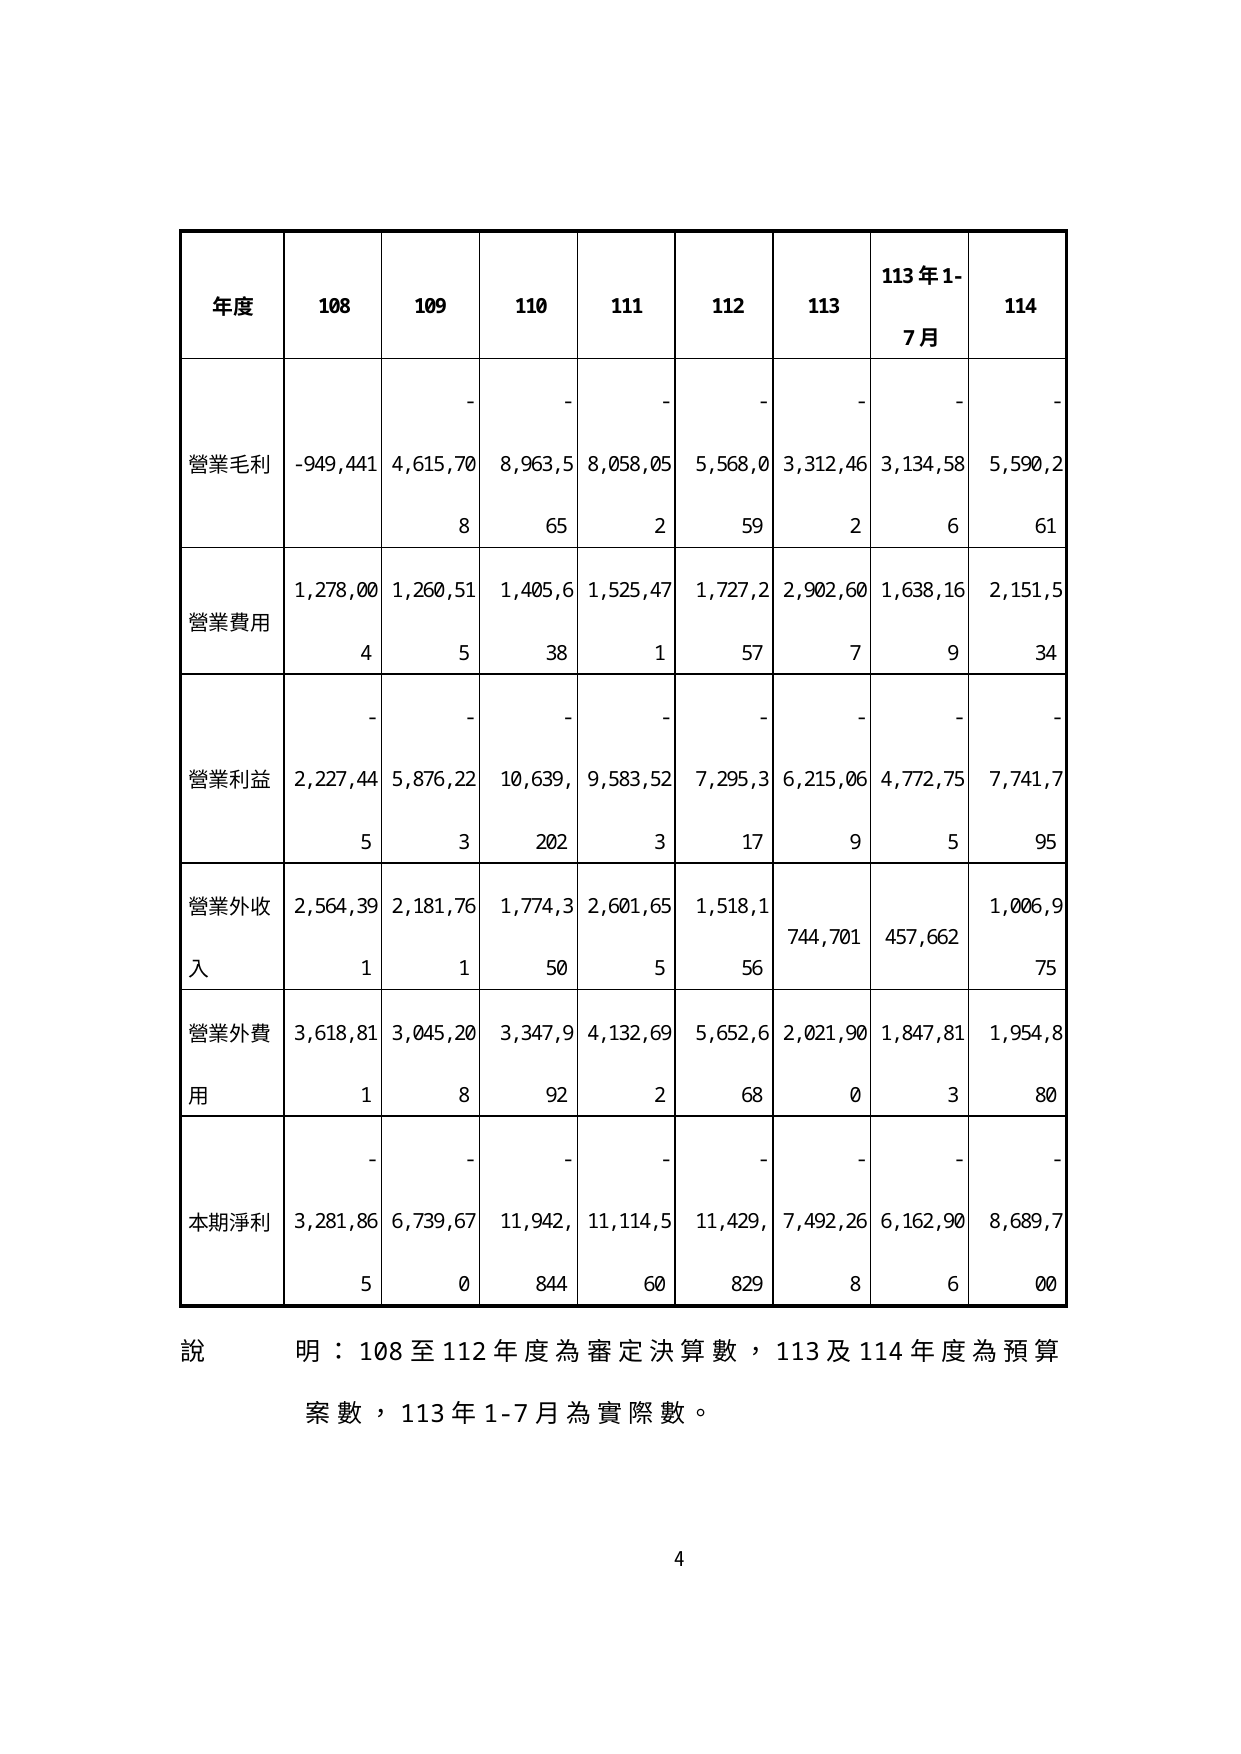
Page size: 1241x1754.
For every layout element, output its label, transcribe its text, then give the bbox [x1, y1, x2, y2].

table_cell -3,312,462 [774, 359, 870, 546]
table_cell -4,772,755 [871, 675, 968, 862]
table_cell 3,618,811 [285, 990, 381, 1115]
table_cell 1,774,350 [480, 864, 577, 989]
table_header 113 [774, 233, 870, 357]
table_cell 1,525,471 [578, 548, 674, 673]
table_cell 5,652,668 [676, 990, 772, 1115]
table_cell -3,281,865 [285, 1117, 381, 1304]
table_cell -9,583,523 [578, 675, 674, 862]
table_cell 457,662 [871, 864, 968, 989]
table_cell 1,954,880 [969, 990, 1065, 1115]
table_header 年度 [182, 233, 283, 357]
table_cell -8,058,052 [578, 359, 674, 546]
table_header 108 [285, 233, 381, 357]
table_header 110 [480, 233, 577, 357]
table_cell 2,564,391 [285, 864, 381, 989]
table_header 113年1-7月 [871, 233, 968, 357]
table_cell -10,639,202 [480, 675, 577, 862]
table_cell -11,429,829 [676, 1117, 772, 1304]
table_cell -11,942,844 [480, 1117, 577, 1304]
table_cell 1,278,004 [285, 548, 381, 673]
table_cell 1,405,638 [480, 548, 577, 673]
table_cell 1,638,169 [871, 548, 968, 673]
table_header 114 [969, 233, 1065, 357]
table_cell -6,215,069 [774, 675, 870, 862]
table_cell -11,114,560 [578, 1117, 674, 1304]
table_cell -6,162,906 [871, 1117, 968, 1304]
table_cell 營業外費用 [182, 990, 283, 1115]
table_cell 營業毛利 [182, 359, 283, 546]
table_cell -5,568,059 [676, 359, 772, 546]
table_cell 本期淨利 [182, 1117, 283, 1304]
text 說 明：108至112年度為審定決算數，113及114年度為預算案數，113年1-7月為實際數。 [177, 1307, 1063, 1432]
table_cell -5,876,223 [382, 675, 479, 862]
table_cell 2,902,607 [774, 548, 870, 673]
table_cell -7,295,317 [676, 675, 772, 862]
table_cell 1,518,156 [676, 864, 772, 989]
table_cell -7,741,795 [969, 675, 1065, 862]
table_cell 1,847,813 [871, 990, 968, 1115]
table_cell 2,021,900 [774, 990, 870, 1115]
table_cell 3,045,208 [382, 990, 479, 1115]
table_header 112 [676, 233, 772, 357]
table_cell 3,347,992 [480, 990, 577, 1115]
table_cell -2,227,445 [285, 675, 381, 862]
table_cell -7,492,268 [774, 1117, 870, 1304]
table_cell -3,134,586 [871, 359, 968, 546]
table_cell 營業費用 [182, 548, 283, 673]
table_cell 744,701 [774, 864, 870, 989]
table_cell 1,006,975 [969, 864, 1065, 989]
table_header 111 [578, 233, 674, 357]
table_cell -8,689,700 [969, 1117, 1065, 1304]
table_cell 2,601,655 [578, 864, 674, 989]
table_cell 營業利益 [182, 675, 283, 862]
table_header 109 [382, 233, 479, 357]
table_cell 營業外收入 [182, 864, 283, 989]
table_cell 1,260,515 [382, 548, 479, 673]
table_cell -4,615,708 [382, 359, 479, 546]
table_cell 2,151,534 [969, 548, 1065, 673]
table_cell -6,739,670 [382, 1117, 479, 1304]
table_cell -949,441 [285, 359, 381, 546]
table_cell 2,181,761 [382, 864, 479, 989]
table_cell -5,590,261 [969, 359, 1065, 546]
table_cell 1,727,257 [676, 548, 772, 673]
table_cell 4,132,692 [578, 990, 674, 1115]
table_cell -8,963,565 [480, 359, 577, 546]
